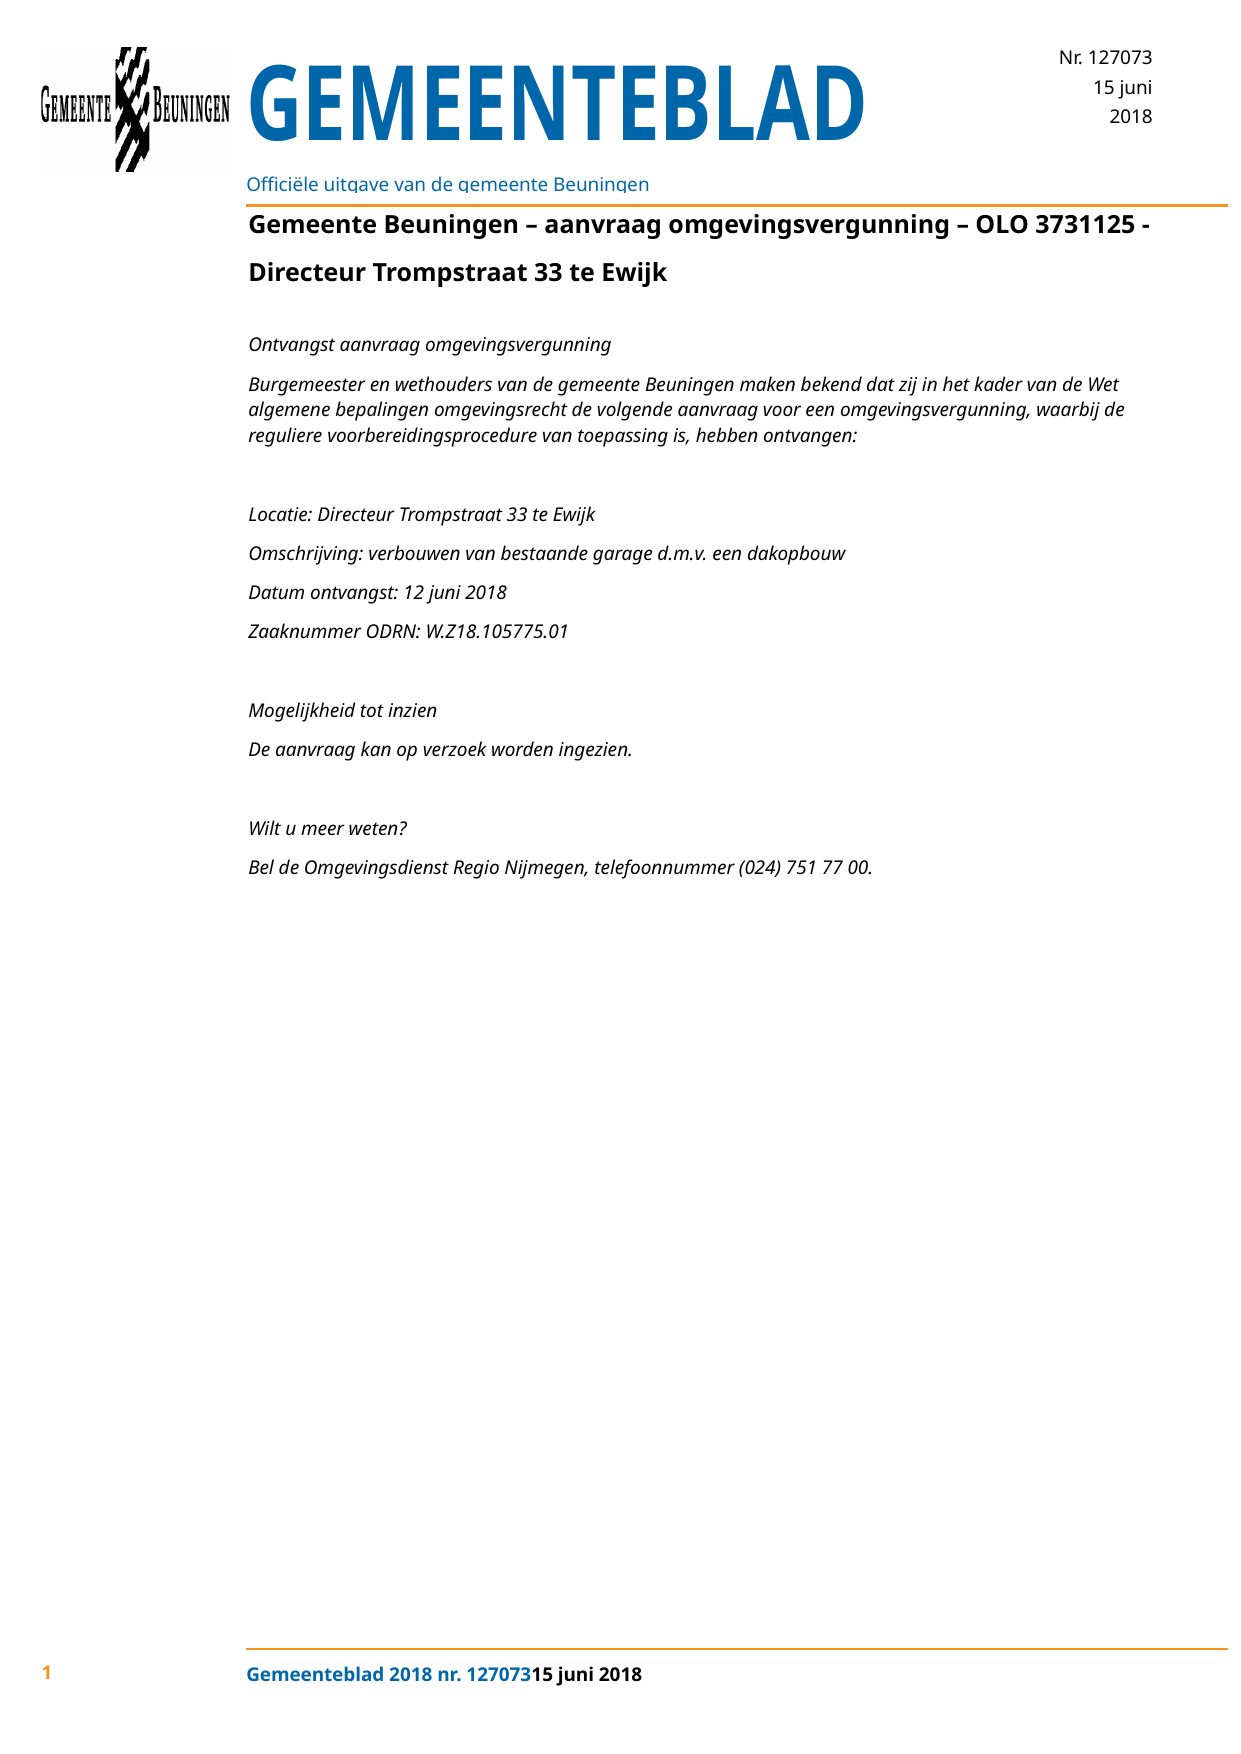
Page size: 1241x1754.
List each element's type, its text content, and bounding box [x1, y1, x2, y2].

text Locatie: Directeur Trompstraat 33 te Ewijk [248, 501, 1152, 526]
text Wilt u meer weten? [248, 815, 1152, 841]
text Ontvangst aanvraag omgevingsvergunning [248, 331, 1152, 357]
text Omschrijving: verbouwen van bestaande garage d.m.v. een dakopbouw [248, 540, 1152, 566]
text Burgemeester en wethouders van de gemeente Beuningen maken bekend dat zij in het kader van de Wet algemene bepalingen omgevingsrecht de volgende aanvraag voor een omgevingsvergunning, waarbij de reguliere voorbereidingsprocedure van toepassing is, hebben ontvangen: [248, 371, 1152, 448]
text De aanvraag kan op verzoek worden ingezien. [248, 736, 1152, 762]
text Gemeente Beuningen – aanvraag omgevingsvergunning – OLO 3731125 - Directeur Trompstraat 33 te Ewijk [248, 207, 1152, 288]
text Datum ontvangst: 12 juni 2018 [248, 579, 1152, 605]
picture [41, 47, 231, 172]
text Bel de Omgevingsdienst Regio Nijmegen, telefoonnummer (024) 751 77 00. [248, 854, 1152, 880]
text Zaaknummer ODRN: W.Z18.105775.01 [248, 618, 1152, 644]
text Mogelijkheid tot inzien [248, 697, 1152, 723]
